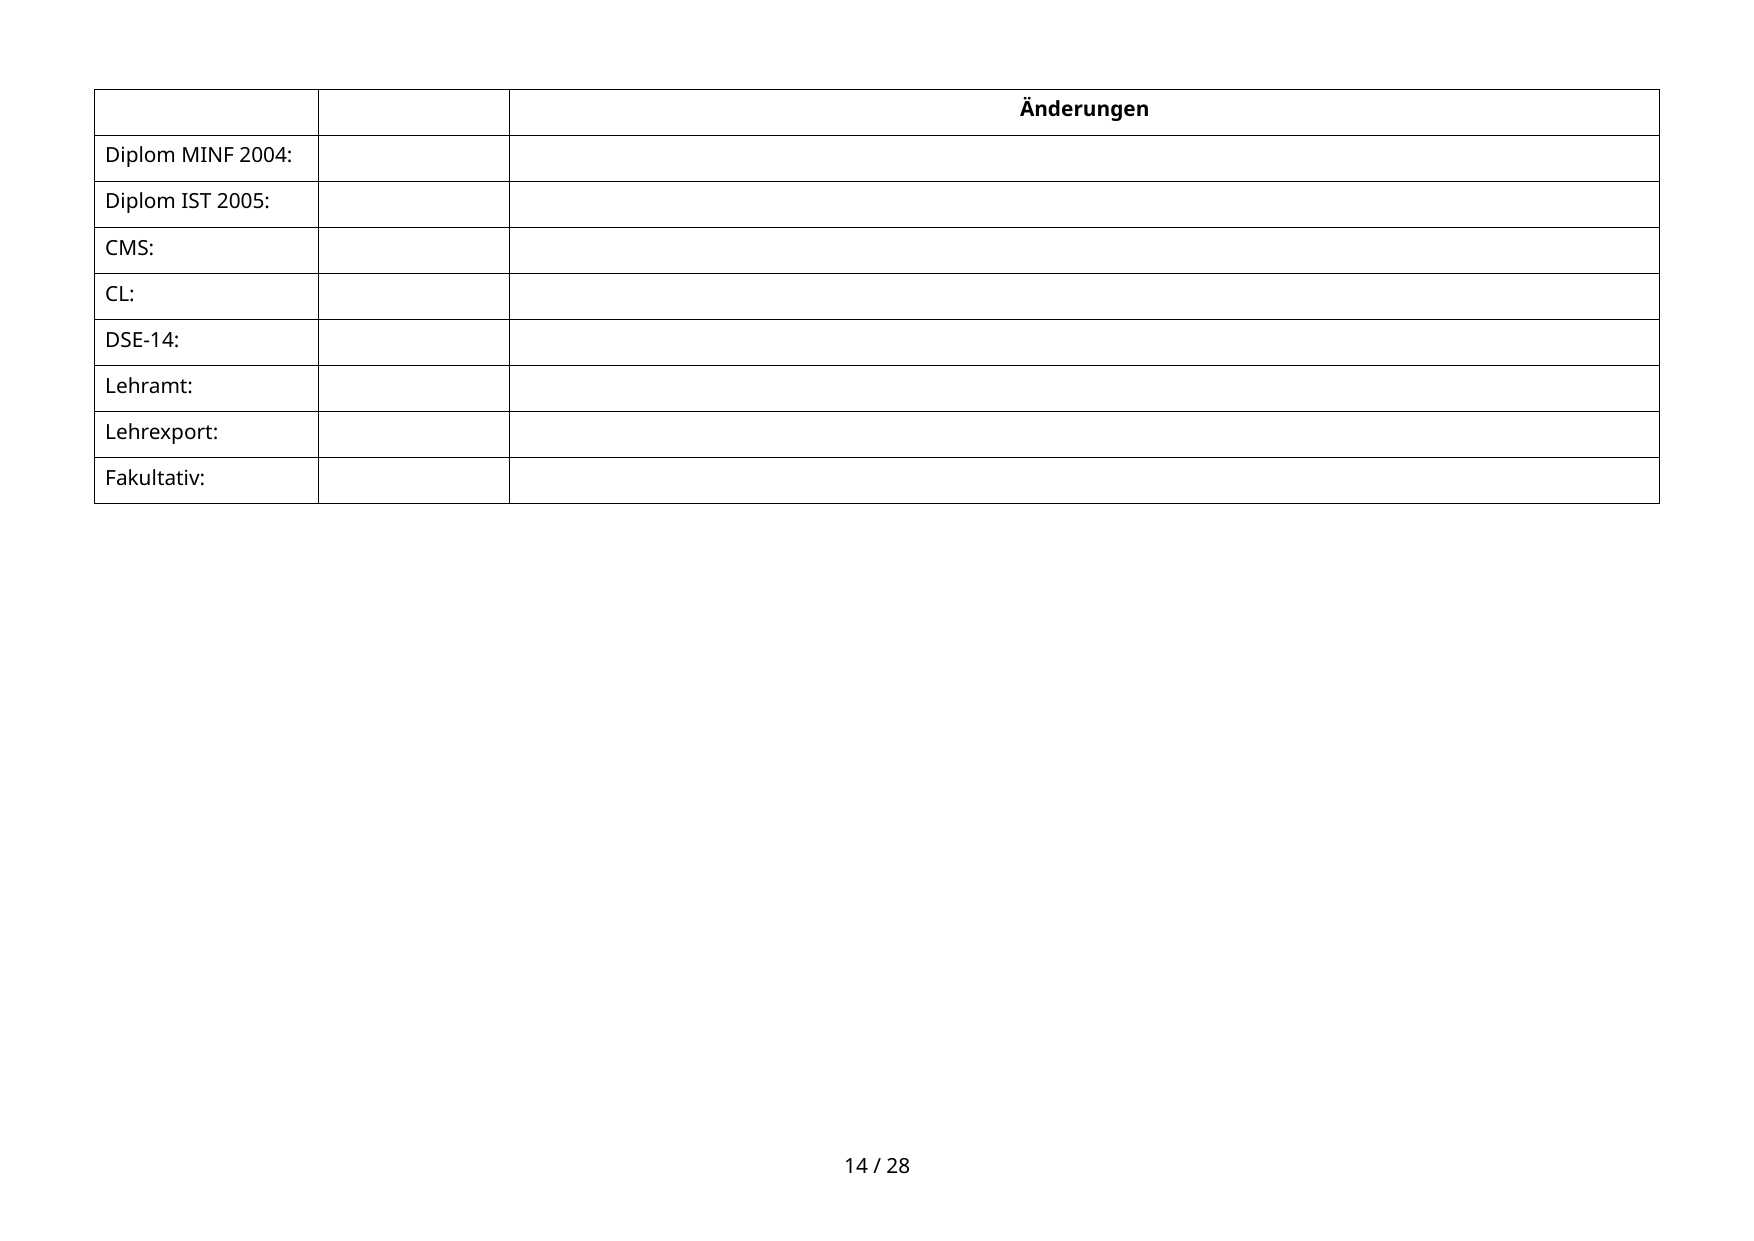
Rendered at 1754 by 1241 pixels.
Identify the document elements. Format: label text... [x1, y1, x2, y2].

table_cell Diplom MINF 2004: [95, 136, 318, 181]
table_cell [319, 136, 509, 181]
table_cell [319, 458, 509, 503]
table_cell [510, 182, 1659, 227]
table_cell Lehramt: [95, 366, 318, 411]
table_cell [319, 274, 509, 319]
table_header [95, 90, 318, 134]
table_cell [510, 274, 1659, 319]
table_cell [319, 182, 509, 227]
table_cell [510, 366, 1659, 411]
table_cell Diplom IST 2005: [95, 182, 318, 227]
table_cell [319, 366, 509, 411]
table_cell [510, 458, 1659, 503]
table_cell CMS: [95, 228, 318, 273]
table_cell [510, 320, 1659, 365]
table_cell [319, 320, 509, 365]
table_header Änderungen [510, 90, 1659, 134]
table_cell [510, 136, 1659, 181]
table_header [319, 90, 509, 134]
table_cell [319, 228, 509, 273]
table_cell [319, 412, 509, 457]
table_cell Fakultativ: [95, 458, 318, 503]
table_cell [510, 228, 1659, 273]
table_cell CL: [95, 274, 318, 319]
table_cell Lehrexport: [95, 412, 318, 457]
table_cell DSE-14: [95, 320, 318, 365]
table_cell [510, 412, 1659, 457]
